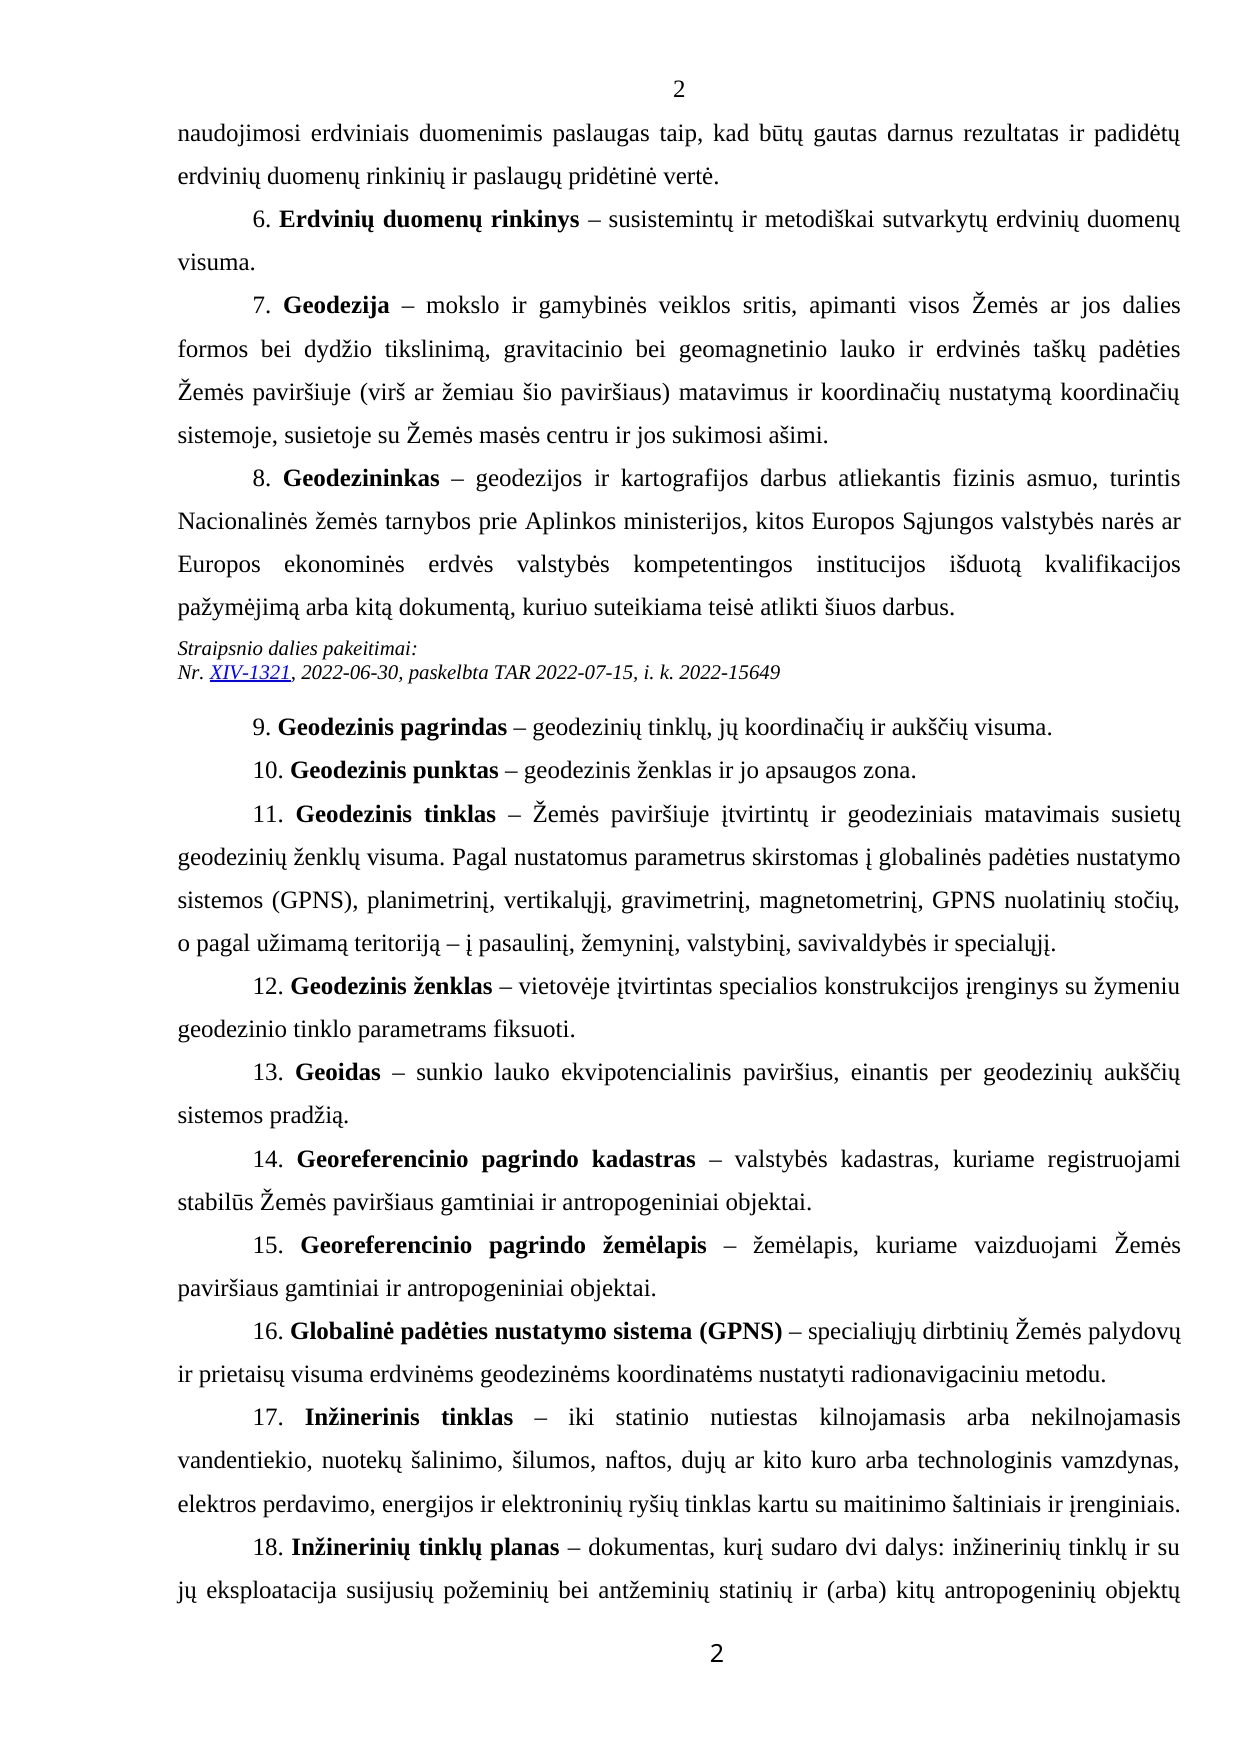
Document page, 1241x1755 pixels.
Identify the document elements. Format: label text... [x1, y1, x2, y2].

text 11. Geodezinis tinklas – žemės paviršiuje įtvirtintų ir geodeziniais matavimais susietų geodezinių ženklų visuma. pagal nustatomus parametrus skirstomas į globalinės padėties nustatymo sistemos (GPNS), planimetrinį, vertikalųjį, gravimetrinį, magnetometrinį, GPNS nuolatinių stočių, o pagal užimamą teritoriją – į pasaulinį, žemyninį, valstybinį, savivaldybės ir specialųjį. [177, 799, 1181, 957]
text 18. Inžinerinių tinklų planas – dokumentas, kurį sudaro dvi dalys: inžinerinių tinklų ir su jų eksploatacija susijusių požeminių bei antžeminių statinių ir (arba) kitų antropogeninių objektų [177, 1532, 1181, 1604]
text 9. Geodezinis pagrindas – geodezinių tinklų, jų koordinačių ir aukščių visuma. [177, 712, 1181, 741]
text 12. Geodezinis ženklas – vietovėje įtvirtintas specialios konstrukcijos įrenginys su žymeniu geodezinio tinklo parametrams fiksuoti. [177, 971, 1181, 1043]
text 14. Georeferencinio pagrindo kadastras – valstybės kadastras, kuriame registruojami stabilūs Žemės paviršiaus gamtiniai ir antropogeniniai objektai. [177, 1144, 1181, 1216]
text 17. Inžinerinis tinklas – iki statinio nutiestas kilnojamasis arba nekilnojamasis vandentiekio, nuotekų šalinimo, šilumos, naftos, dujų ar kito kuro arba technologinis vamzdynas, elektros perdavimo, energijos ir elektroninių ryšių tinklas kartu su maitinimo šaltiniais ir įrenginiais. [177, 1402, 1181, 1517]
text naudojimosi erdviniais duomenimis paslaugas taip, kad būtų gautas darnus rezultatas ir padidėtų erdvinių duomenų rinkinių ir paslaugų pridėtinė vertė. [177, 118, 1181, 190]
text Straipsnio dalies pakeitimai: [177, 636, 1181, 660]
text 8. Geodezininkas – geodezijos ir kartografijos darbus atliekantis fizinis asmuo, turintis Nacionalinės žemės tarnybos prie Aplinkos ministerijos, kitos Europos Sąjungos valstybės narės ar Europos ekonominės erdvės valstybės kompetentingos institucijos išduotą kvalifikacijos pažymėjimą arba kitą dokumentą, kuriuo suteikiama teisė atlikti šiuos darbus. [177, 463, 1181, 621]
text Nr. XIV-1321, 2022-06-30, paskelbta TAR 2022-07-15, i. k. 2022-15649 [177, 660, 1181, 684]
text 15. Georeferencinio pagrindo žemėlapis – žemėlapis, kuriame vaizduojami Žemės paviršiaus gamtiniai ir antropogeniniai objektai. [177, 1230, 1181, 1302]
text 6. Erdvinių duomenų rinkinys – susistemintų ir metodiškai sutvarkytų erdvinių duomenų visuma. [177, 204, 1181, 276]
text 7. Geodezija – mokslo ir gamybinės veiklos sritis, apimanti visos Žemės ar jos dalies formos bei dydžio tikslinimą, gravitacinio bei geomagnetinio lauko ir erdvinės taškų padėties Žemės paviršiuje (virš ar žemiau šio paviršiaus) matavimus ir koordinačių nustatymą koordinačių sistemoje, susietoje su Žemės masės centru ir jos sukimosi ašimi. [177, 291, 1181, 449]
text 13. Geoidas – sunkio lauko ekvipotencialinis paviršius, einantis per geodezinių aukščių sistemos pradžią. [177, 1057, 1181, 1129]
text 10. Geodezinis punktas – geodezinis ženklas ir jo apsaugos zona. [177, 756, 1181, 784]
text 16. globalinė padėties nustatymo sistema (GPNS) – specialiųjų dirbtinių Žemės palydovų ir prietaisų visuma erdvinėms geodezinėms koordinatėms nustatyti radionavigaciniu metodu. [177, 1316, 1181, 1388]
